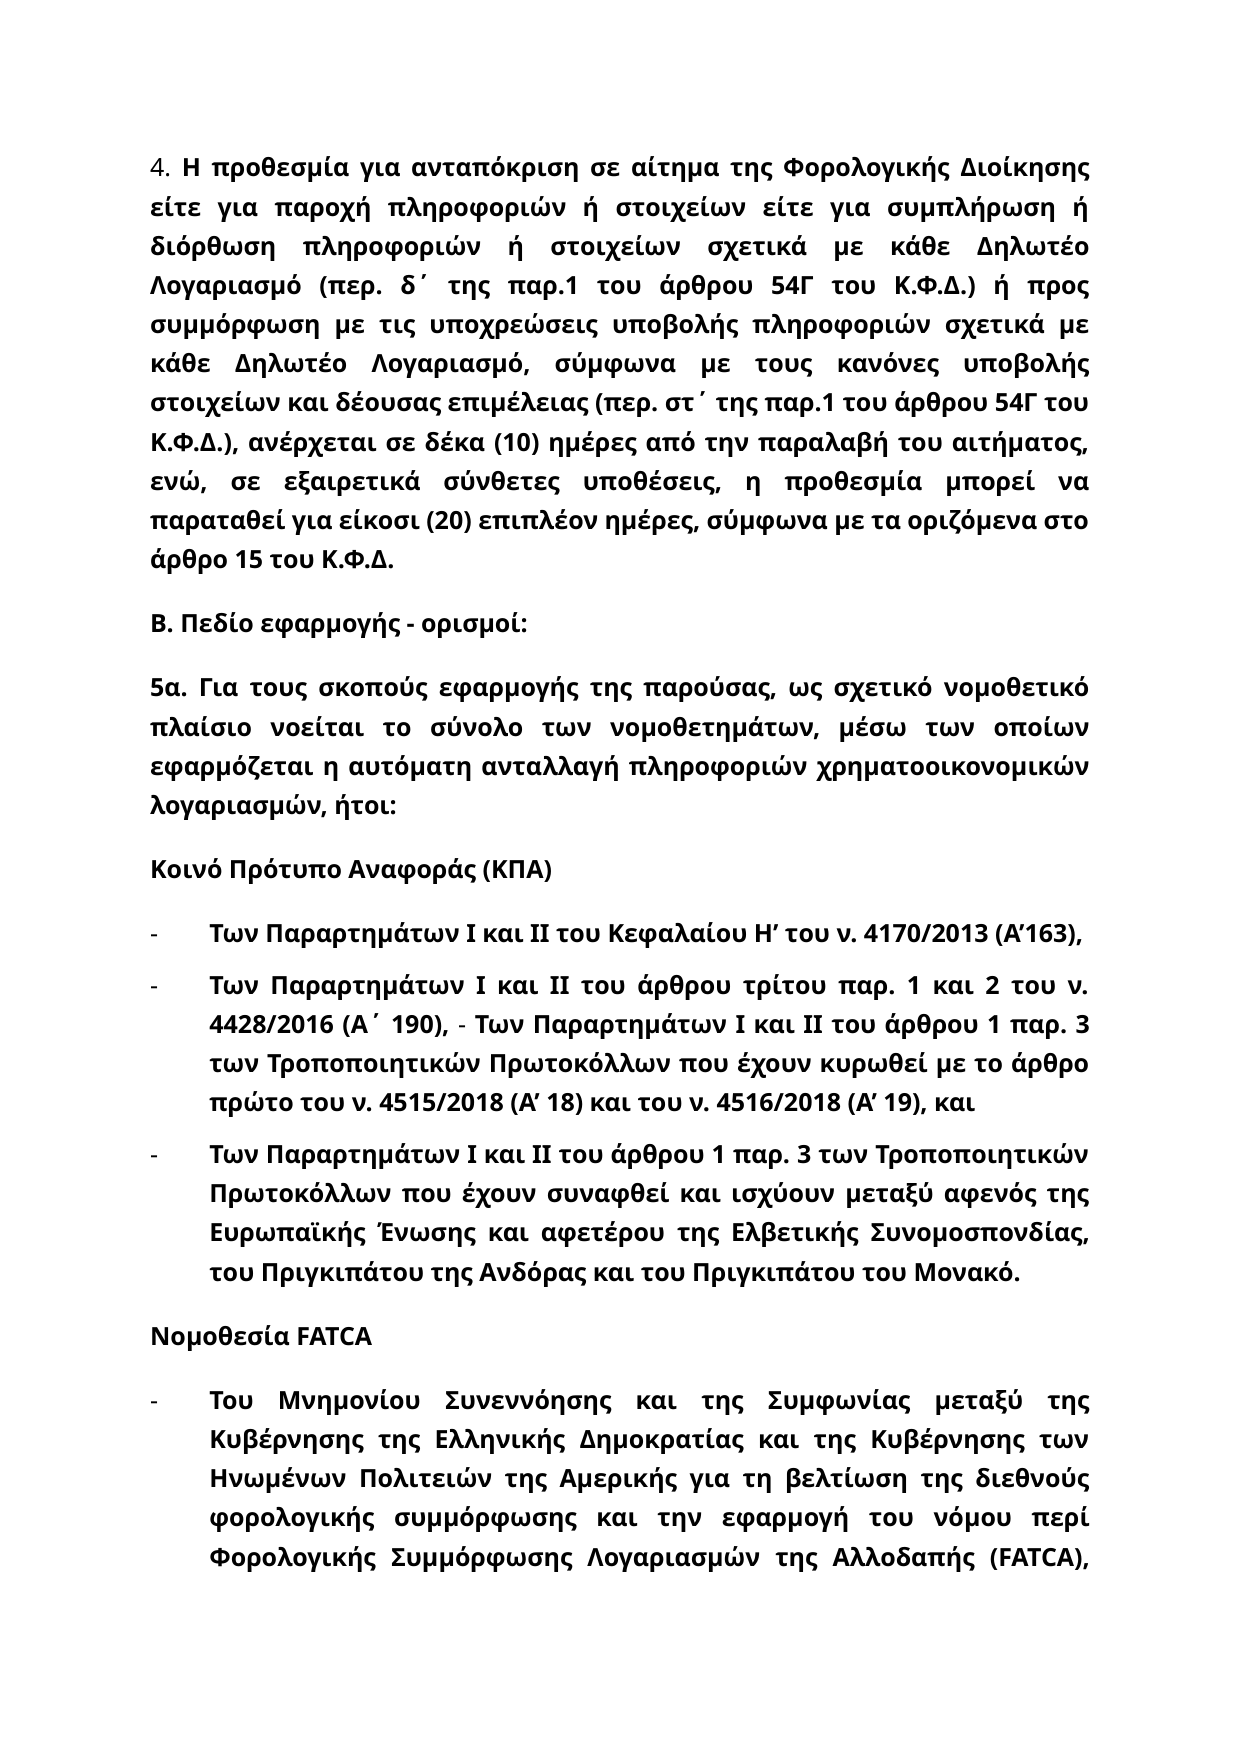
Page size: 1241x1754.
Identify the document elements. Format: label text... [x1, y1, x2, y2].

text 5α. Για τους σκοπούς εφαρμογής της παρούσας, ως σχετικό νομοθετικό πλαίσιο νοείται το σύνολο των νομοθετημάτων, μέσω των οποίων εφαρμόζεται η αυτόματη ανταλλαγή πληροφοριών χρηματοοικονομικών λογαριασμών, ήτοι: [150, 670, 1090, 822]
list - Των Παραρτημάτων Ι και ΙΙ του άρθρου τρίτου παρ. 1 και 2 του ν. 4428/2016 (Α΄ 190), - Των Παραρτημάτων Ι και ΙΙ του άρθρου 1 παρ. 3 των Τροποποιητικών Πρωτοκόλλων που έχουν κυρωθεί με το άρθρο πρώτο του ν. 4515/2018 (Α’ 18) και του ν. 4516/2018 (Α’ 19), και [150, 967, 1090, 1119]
list - Των Παραρτημάτων Ι και ΙΙ του Κεφαλαίου Η’ του ν. 4170/2013 (Α’163), [150, 916, 1090, 950]
list - Του Μνημονίου Συνεννόησης και της Συμφωνίας μεταξύ της Κυβέρνησης της Ελληνικής Δημοκρατίας και της Κυβέρνησης των Ηνωμένων Πολιτειών της Αμερικής για τη βελτίωση της διεθνούς φορολογικής συμμόρφωσης και την εφαρμογή του νόμου περί Φορολογικής Συμμόρφωσης Λογαριασμών της Αλλοδαπής (FATCA), [150, 1382, 1090, 1573]
text Β. Πεδίο εφαρμογής - ορισμοί: [150, 606, 1090, 640]
text Νομοθεσία FATCA [150, 1318, 1090, 1352]
list - Των Παραρτημάτων Ι και ΙΙ του άρθρου 1 παρ. 3 των Τροποποιητικών Πρωτοκόλλων που έχουν συναφθεί και ισχύουν μεταξύ αφενός της Ευρωπαϊκής Ένωσης και αφετέρου της Ελβετικής Συνομοσπονδίας, του Πριγκιπάτου της Ανδόρας και του Πριγκιπάτου του Μονακό. [150, 1137, 1090, 1288]
text Κοινό Πρότυπο Αναφοράς (ΚΠΑ) [150, 852, 1090, 886]
text 4. Η προθεσμία για ανταπόκριση σε αίτημα της Φορολογικής Διοίκησης είτε για παροχή πληροφοριών ή στοιχείων είτε για συμπλήρωση ή διόρθωση πληροφοριών ή στοιχείων σχετικά με κάθε Δηλωτέο Λογαριασμό (περ. δ΄ της παρ.1 του άρθρου 54Γ του Κ.Φ.Δ.) ή προς συμμόρφωση με τις υποχρεώσεις υποβολής πληροφοριών σχετικά με κάθε Δηλωτέο Λογαριασμό, σύμφωνα με τους κανόνες υποβολής στοιχείων και δέουσας επιμέλειας (περ. στ΄ της παρ.1 του άρθρου 54Γ του Κ.Φ.Δ.), ανέρχεται σε δέκα (10) ημέρες από την παραλαβή του αιτήματος, ενώ, σε εξαιρετικά σύνθετες υποθέσεις, η προθεσμία μπορεί να παραταθεί για είκοσι (20) επιπλέον ημέρες, σύμφωνα με τα οριζόμενα στο άρθρο 15 του Κ.Φ.Δ. [150, 150, 1090, 576]
